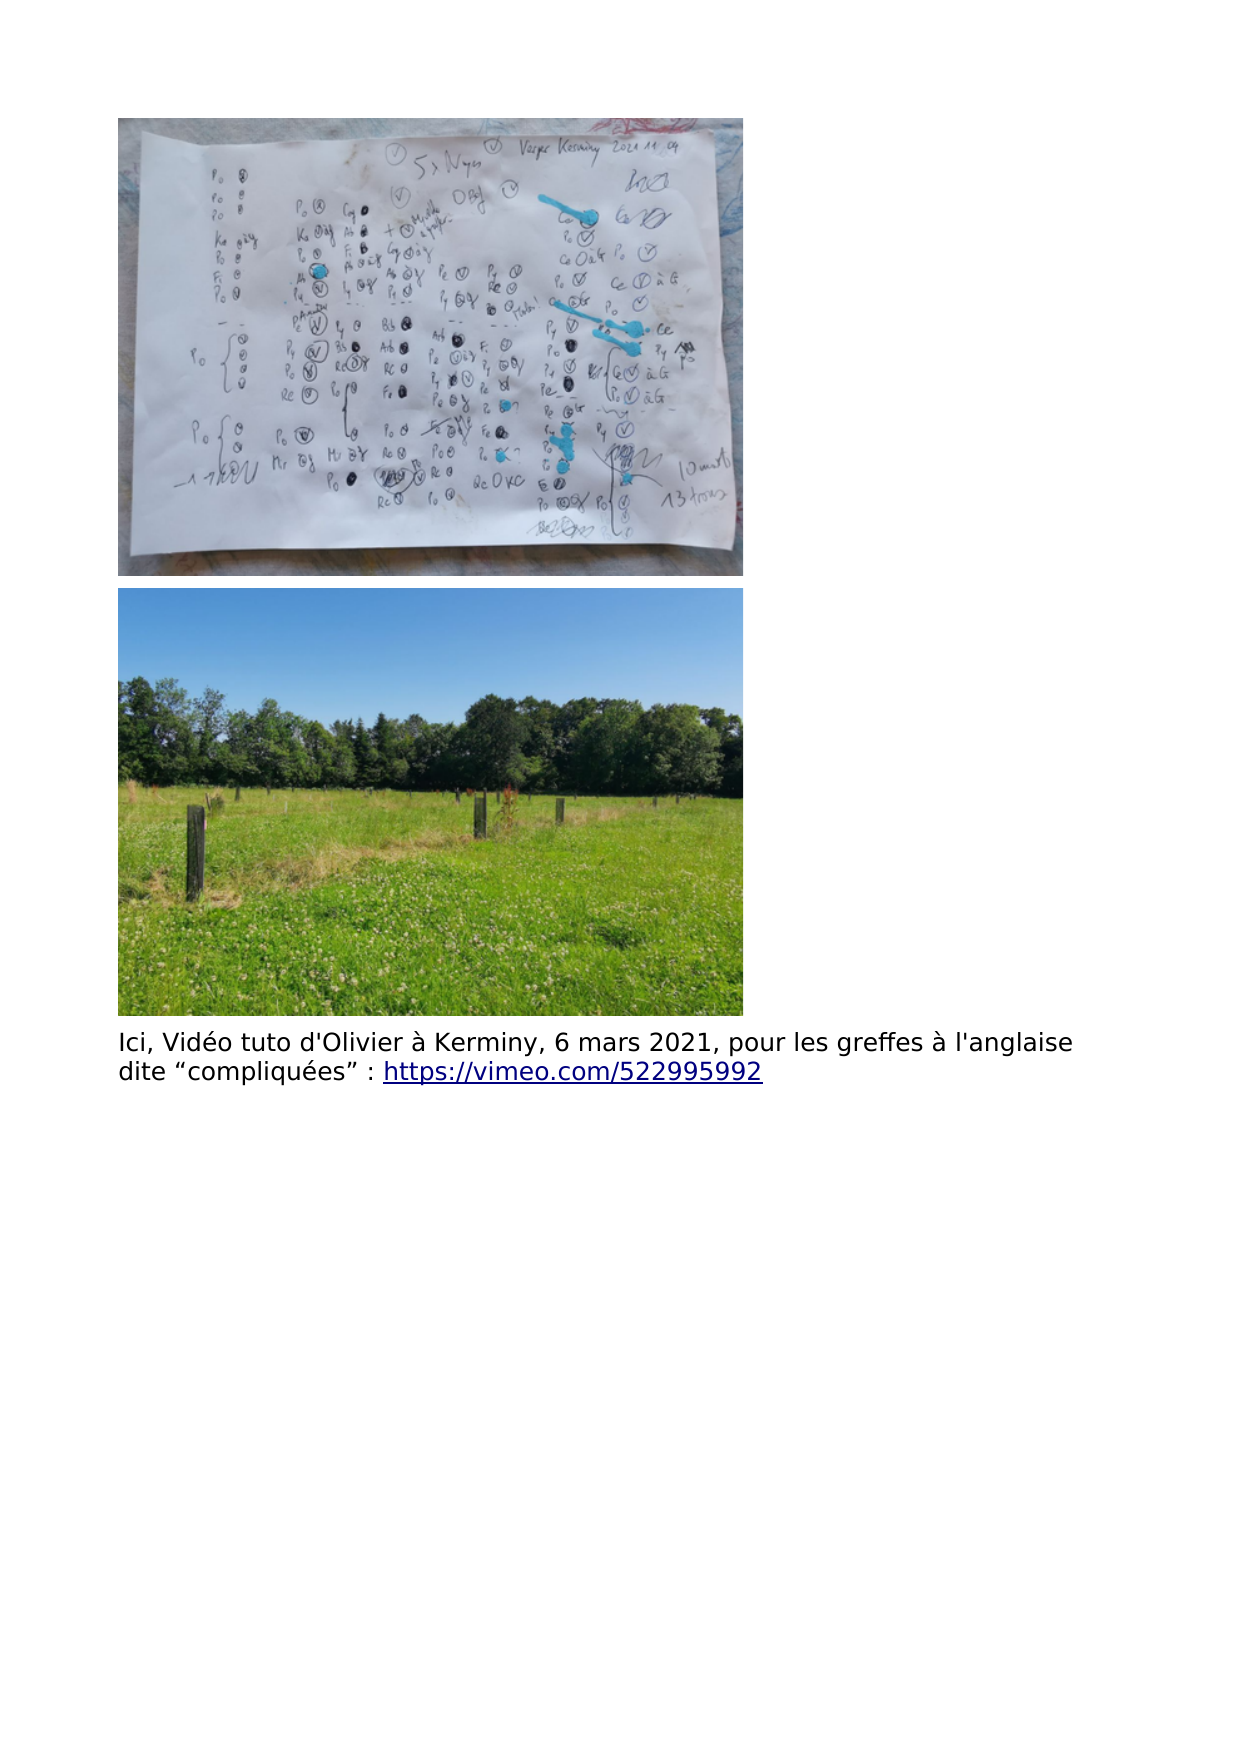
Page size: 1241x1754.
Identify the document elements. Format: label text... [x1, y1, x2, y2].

text Ici, Vidéo tuto d'Olivier à Kerminy, 6 mars 2021, pour les greffes à l'anglaise dite “compliquées” : https://vimeo.com/522995992 [118, 1028, 1122, 1086]
picture [118, 588, 744, 1016]
picture [118, 118, 744, 576]
